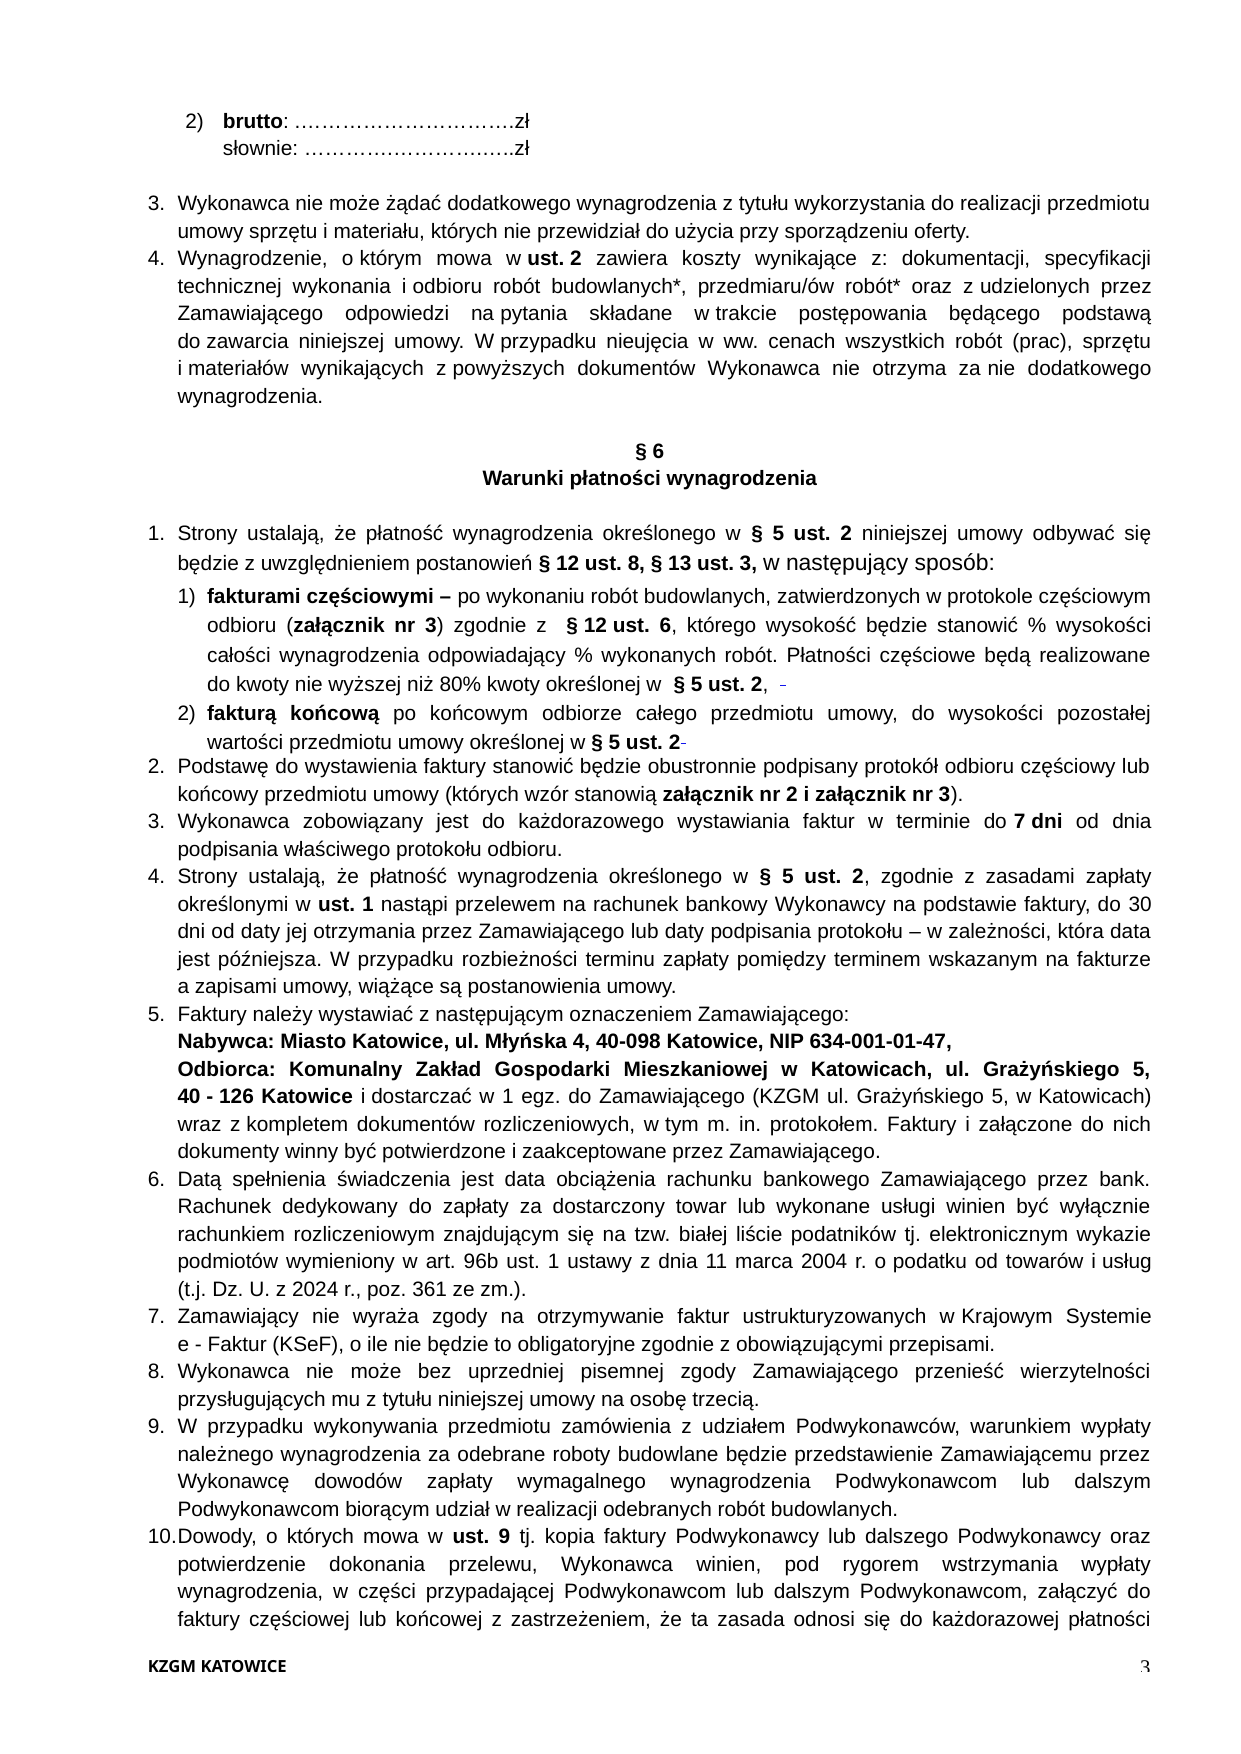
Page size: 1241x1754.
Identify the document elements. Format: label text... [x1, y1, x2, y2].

list Dowody, o których mowa w ust. 9 tj. kopia faktury Podwykonawcy lub dalszego Podwykonawcy oraz potwierdzenie dokonania przelewu, Wykonawca winien, pod rygorem wstrzymania wypłaty wynagrodzenia, w części przypadającej Podwykonawcom lub dalszym Podwykonawcom, załączyć do faktury częściowej lub końcowej z zastrzeżeniem, że ta zasada odnosi się do każdorazowej płatności [148, 1524, 1152, 1630]
list Wynagrodzenie, o którym mowa w ust. 2 zawiera koszty wynikające z: dokumentacji, specyfikacji technicznej wykonania i odbioru robót budowlanych*, przedmiaru/ów robót* oraz z udzielonych przez Zamawiającego odpowiedzi na pytania składane w trakcie postępowania będącego podstawą do zawarcia niniejszej umowy. W przypadku nieujęcia w ww. cenach wszystkich robót (prac), sprzętu i materiałów wynikających z powyższych dokumentów Wykonawca nie otrzyma za nie dodatkowego wynagrodzenia. [148, 246, 1152, 407]
list W przypadku wykonywania przedmiotu zamówienia z udziałem Podwykonawców, warunkiem wypłaty należnego wynagrodzenia za odebrane roboty budowlane będzie przedstawienie Zamawiającemu przez Wykonawcę dowodów zapłaty wymagalnego wynagrodzenia Podwykonawcom lub dalszym Podwykonawcom biorącym udział w realizacji odebranych robót budowlanych. [148, 1414, 1152, 1520]
list Faktury należy wystawiać z następującym oznaczeniem Zamawiającego: [148, 1001, 1152, 1025]
list brutto: .………………………….zł [185, 108, 1152, 132]
list Wykonawca nie może żądać dodatkowego wynagrodzenia z tytułu wykorzystania do realizacji przedmiotu umowy sprzętu i materiału, których nie przewidział do użycia przy sporządzeniu oferty. [148, 191, 1152, 242]
list Odbiorca: Komunalny Zakład Gospodarki Mieszkaniowej w Katowicach, ul. Grażyńskiego 5, 40 - 126 Katowice i dostarczać w 1 egz. do Zamawiającego (KZGM ul. Grażyńskiego 5, w Katowicach) wraz z kompletem dokumentów rozliczeniowych, w tym m. in. protokołem. Faktury i załączone do nich dokumenty winny być potwierdzone i zaakceptowane przez Zamawiającego. [148, 1056, 1152, 1163]
subtitle Warunki płatności wynagrodzenia [148, 466, 1152, 490]
list Datą spełnienia świadczenia jest data obciążenia rachunku bankowego Zamawiającego przez bank. Rachunek dedykowany do zapłaty za dostarczony towar lub wykonane usługi winien być wyłącznie rachunkiem rozliczeniowym znajdującym się na tzw. białej liście podatników tj. elektronicznym wykazie podmiotów wymieniony w art. 96b ust. 1 ustawy z dnia 11 marca 2004 r. o podatku od towarów i usług (t.j. Dz. U. z 2024 r., poz. 361 ze zm.). [148, 1166, 1152, 1300]
list Strony ustalają, że płatność wynagrodzenia określonego w § 5 ust. 2, zgodnie z zasadami zapłaty określonymi w ust. 1 nastąpi przelewem na rachunek bankowy Wykonawcy na podstawie faktury, do 30 dni od daty jej otrzymania przez Zamawiającego lub daty podpisania protokołu – w zależności, która data jest późniejsza. W przypadku rozbieżności terminu zapłaty pomiędzy terminem wskazanym na fakturze a zapisami umowy, wiążące są postanowienia umowy. [148, 864, 1152, 998]
list fakturami częściowymi – po wykonaniu robót budowlanych, zatwierdzonych w protokole częściowym odbioru (załącznik nr 3) zgodnie z § 12 ust. 6, którego wysokość będzie stanowić % wysokości całości wynagrodzenia odpowiadający % wykonanych robót. Płatności częściowe będą realizowane do kwoty nie wyższej niż 80% kwoty określonej w § 5 ust. 2, [177, 579, 1152, 696]
list Wykonawca zobowiązany jest do każdorazowego wystawiania faktur w terminie do 7 dni od dnia podpisania właściwego protokołu odbioru. [148, 809, 1152, 860]
list Nabywca: Miasto Katowice, ul. Młyńska 4, 40-098 Katowice, NIP 634-001-01-47, [148, 1029, 1152, 1053]
list słownie: ………….………….…..zł [185, 136, 1152, 160]
list Wykonawca nie może bez uprzedniej pisemnej zgody Zamawiającego przenieść wierzytelności przysługujących mu z tytułu niniejszej umowy na osobę trzecią. [148, 1359, 1152, 1410]
list Zamawiający nie wyraża zgody na otrzymywanie faktur ustrukturyzowanych w Krajowym Systemie e - Faktur (KSeF), o ile nie będzie to obligatoryjne zgodnie z obowiązującymi przepisami. [148, 1304, 1152, 1355]
list Podstawę do wystawienia faktury stanowić będzie obustronnie podpisany protokół odbioru częściowy lub końcowy przedmiotu umowy (których wzór stanowią załącznik nr 2 i załącznik nr 3). [148, 754, 1152, 805]
list fakturą końcową po końcowym odbiorze całego przedmiotu umowy, do wysokości pozostałej wartości przedmiotu umowy określonej w § 5 ust. 2 [177, 696, 1152, 754]
text § 6 [148, 438, 1152, 462]
list Strony ustalają, że płatność wynagrodzenia określonego w § 5 ust. 2 niniejszej umowy odbywać się będzie z uwzględnieniem postanowień § 12 ust. 8, § 13 ust. 3, w następujący sposób: [148, 521, 1152, 575]
